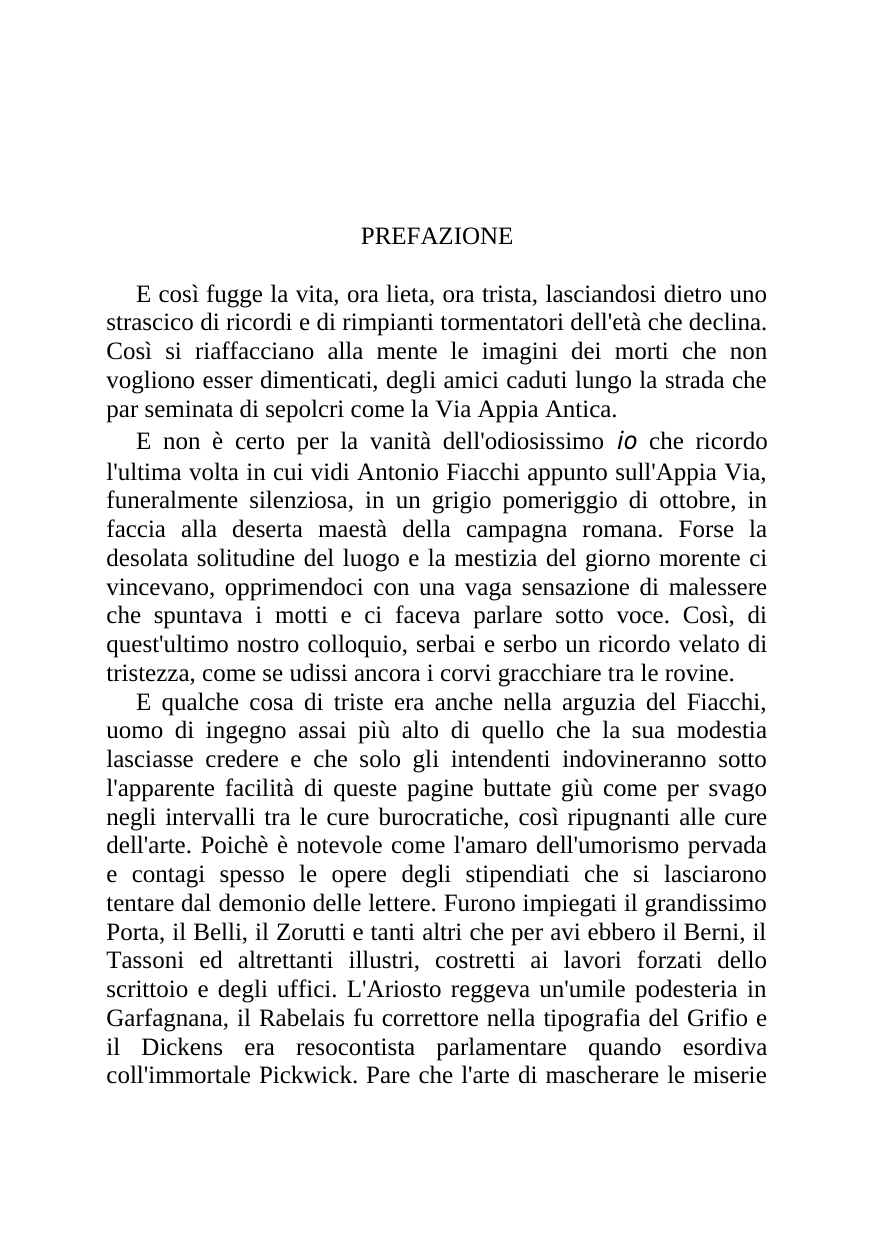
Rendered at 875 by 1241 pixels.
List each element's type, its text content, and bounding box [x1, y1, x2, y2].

text E qualche cosa di triste era anche nella arguzia del Fiacchi, uomo di ingegno assai più alto di quello che la sua modestia lasciasse credere e che solo gli intendenti indovineranno sotto l'apparente facilità di queste pagine buttate giù come per svago negli intervalli tra le cure burocratiche, così ripugnanti alle cure dell'arte. Poichè è notevole come l'amaro dell'umorismo pervada e contagi spesso le opere degli stipendiati che si lasciarono tentare dal demonio delle lettere. Furono impiegati il grandissimo Porta, il Belli, il Zorutti e tanti altri che per avi ebbero il Berni, il Tassoni ed altrettanti illustri, costretti ai lavori forzati dello scrittoio e degli uffici. L'Ariosto reggeva un'umile podesteria in Garfagnana, il Rabelais fu correttore nella tipografia del Grifio e il Dickens era resocontista parlamentare quando esordiva coll'immortale Pickwick. Pare che l'arte di mascherare le miserie [106, 687, 768, 1089]
text E così fugge la vita, ora lieta, ora trista, lasciandosi dietro uno strascico di ricordi e di rimpianti tormentatori dell'età che declina. Così si riaffacciano alla mente le imagini dei morti che non vogliono esser dimenticati, degli amici caduti lungo la strada che par seminata di sepolcri come la Via Appia Antica. [106, 279, 768, 422]
text E non è certo per la vanità dell'odiosissimo io che ricordo l'ultima volta in cui vidi Antonio Fiacchi appunto sull'Appia Via, funeralmente silenziosa, in un grigio pomeriggio di ottobre, in faccia alla deserta maestà della campagna romana. Forse la desolata solitudine del luogo e la mestizia del giorno morente ci vincevano, opprimendoci con una vaga sensazione di malessere che spuntava i motti e ci faceva parlare sotto voce. Così, di quest'ultimo nostro colloquio, serbai e serbo un ricordo velato di tristezza, come se udissi ancora i corvi gracchiare tra le rovine. [106, 422, 768, 687]
text PREFAZIONE [106, 221, 768, 250]
